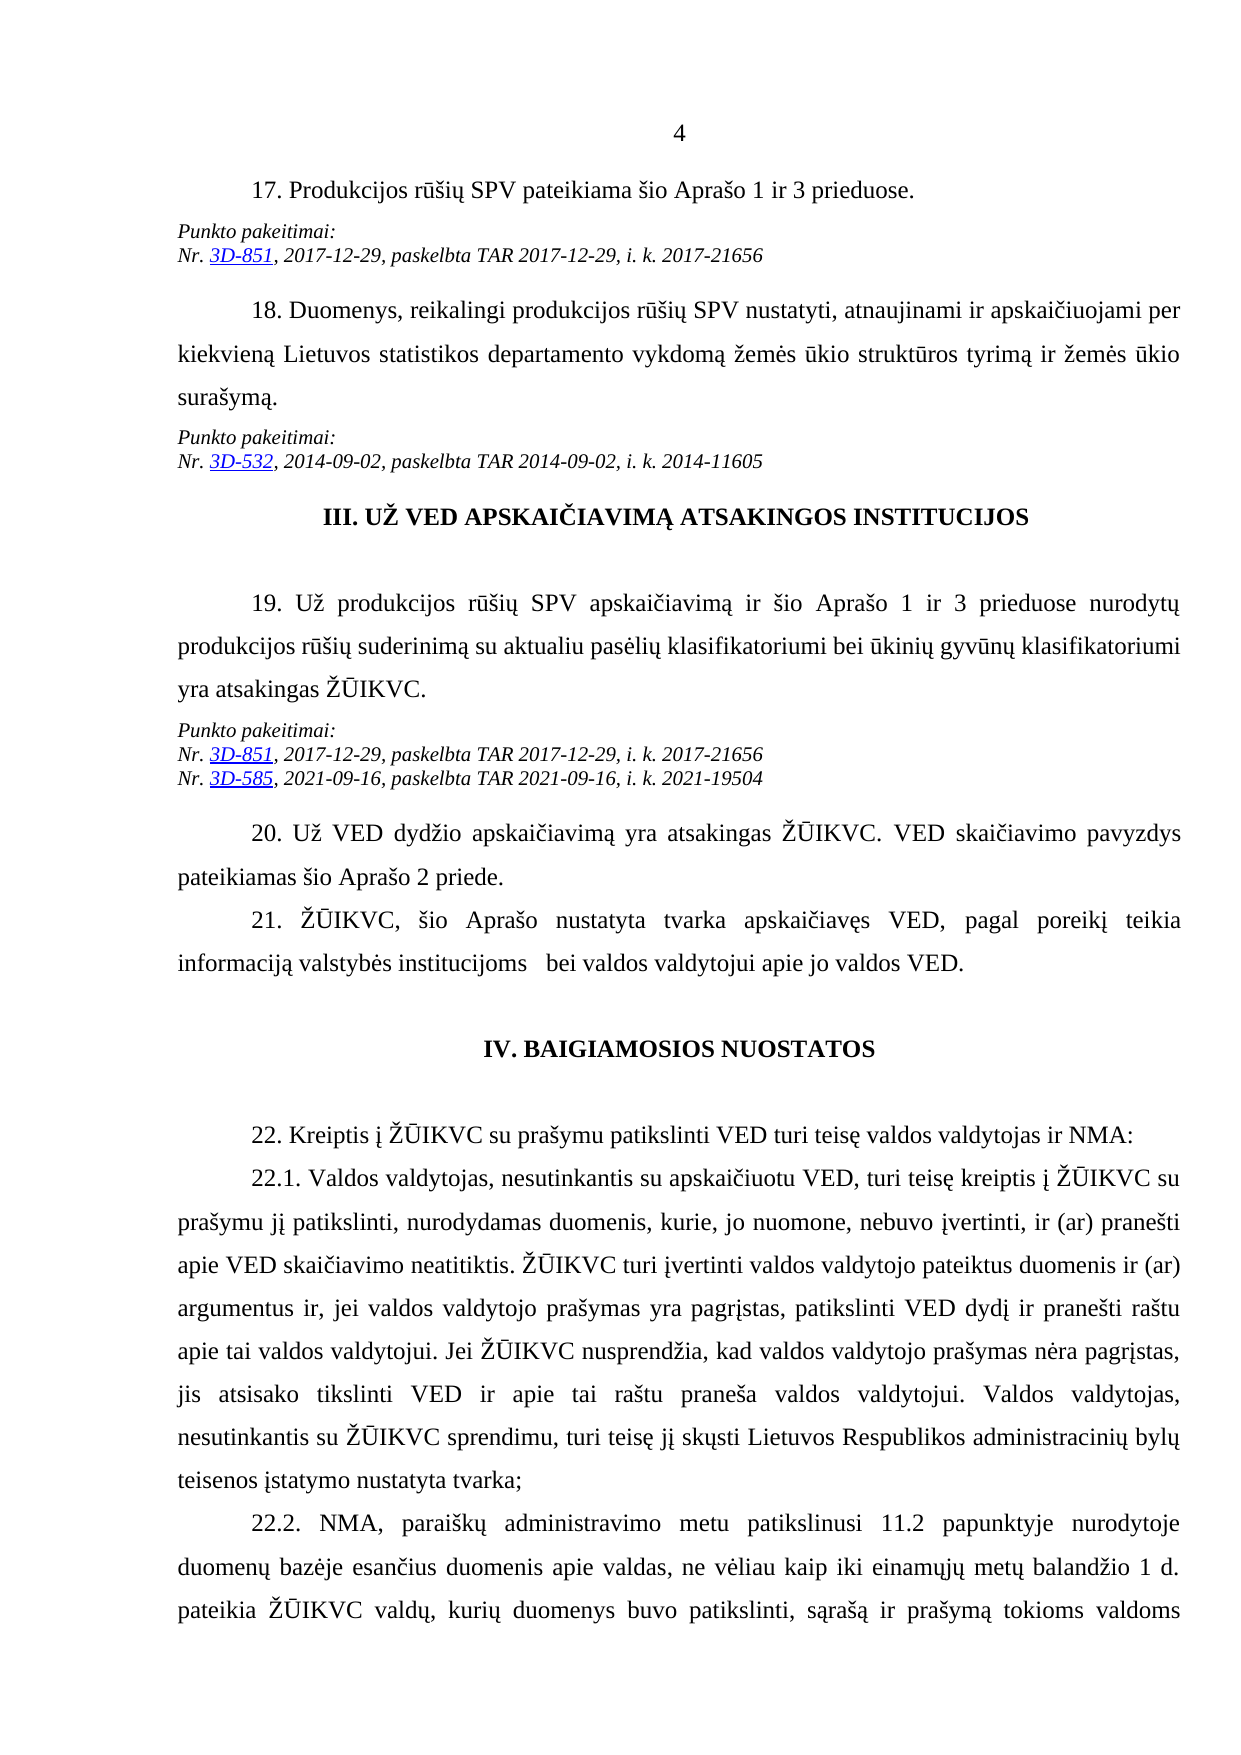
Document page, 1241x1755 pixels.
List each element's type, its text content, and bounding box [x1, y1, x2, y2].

text Punkto pakeitimai: [177, 425, 1181, 449]
text 19. Už produkcijos rūšių SPV apskaičiavimą ir šio Aprašo 1 ir 3 prieduose nurodytų produkcijos rūšių suderinimą su aktualiu pasėlių klasifikatoriumi bei ūkinių gyvūnų klasifikatoriumi yra atsakingas ŽŪIKVC. [177, 588, 1181, 703]
text Nr. 3D-585, 2021-09-16, paskelbta TAR 2021-09-16, i. k. 2021-19504 [177, 766, 1181, 790]
text IV. BAIGIAMOSIOS NUOSTATOS [177, 1034, 1181, 1063]
text Nr. 3D-851, 2017-12-29, paskelbta TAR 2017-12-29, i. k. 2017-21656 [177, 742, 1181, 766]
text 18. Duomenys, reikalingi produkcijos rūšių SPV nustatyti, atnaujinami ir apskaičiuojami per kiekvieną Lietuvos statistikos departamento vykdomą žemės ūkio struktūros tyrimą ir žemės ūkio surašymą. [177, 296, 1181, 411]
text 22.1. Valdos valdytojas, nesutinkantis su apskaičiuotu VED, turi teisę kreiptis į ŽŪIKVC su prašymu jį patikslinti, nurodydamas duomenis, kurie, jo nuomone, nebuvo įvertinti, ir (ar) pranešti apie VED skaičiavimo neatitiktis. ŽŪIKVC turi įvertinti valdos valdytojo pateiktus duomenis ir (ar) argumentus ir, jei valdos valdytojo prašymas yra pagrįstas, patikslinti VED dydį ir pranešti raštu apie tai valdos valdytojui. Jei ŽŪIKVC nusprendžia, kad valdos valdytojo prašymas nėra pagrįstas, jis atsisako tikslinti VED ir apie tai raštu praneša valdos valdytojui. Valdos valdytojas, nesutinkantis su ŽŪIKVC sprendimu, turi teisę jį skųsti Lietuvos Respublikos administracinių bylų teisenos įstatymo nustatyta tvarka; [177, 1163, 1181, 1494]
text 20. Už VED dydžio apskaičiavimą yra atsakingas ŽŪIKVC. VED skaičiavimo pavyzdys pateikiamas šio Aprašo 2 priede. [177, 818, 1181, 890]
text Nr. 3D-532, 2014-09-02, paskelbta TAR 2014-09-02, i. k. 2014-11605 [177, 449, 1181, 473]
text 22. Kreiptis į ŽŪIKVC su prašymu patikslinti VED turi teisę valdos valdytojas ir NMA: [177, 1120, 1181, 1149]
text Nr. 3D-851, 2017-12-29, paskelbta TAR 2017-12-29, i. k. 2017-21656 [177, 243, 1181, 267]
text Punkto pakeitimai: [177, 717, 1181, 742]
text 21. ŽŪIKVC, šio Aprašo nustatyta tvarka apskaičiavęs VED, pagal poreikį teikia informaciją valstybės institucijoms bei valdos valdytojui apie jo valdos VED. [177, 905, 1181, 977]
text Punkto pakeitimai: [177, 219, 1181, 243]
text III. UŽ VED APSKAIČIAVIMĄ ATSAKINGOS INSTITUCIJOS [177, 502, 1181, 531]
text 17. Produkcijos rūšių SPV pateikiama šio Aprašo 1 ir 3 prieduose. [177, 176, 1181, 204]
text 22.2. NMA, paraiškų administravimo metu patikslinusi 11.2 papunktyje nurodytoje duomenų bazėje esančius duomenis apie valdas, ne vėliau kaip iki einamųjų metų balandžio 1 d. pateikia ŽŪIKVC valdų, kurių duomenys buvo patikslinti, sąrašą ir prašymą tokioms valdoms [177, 1508, 1181, 1623]
